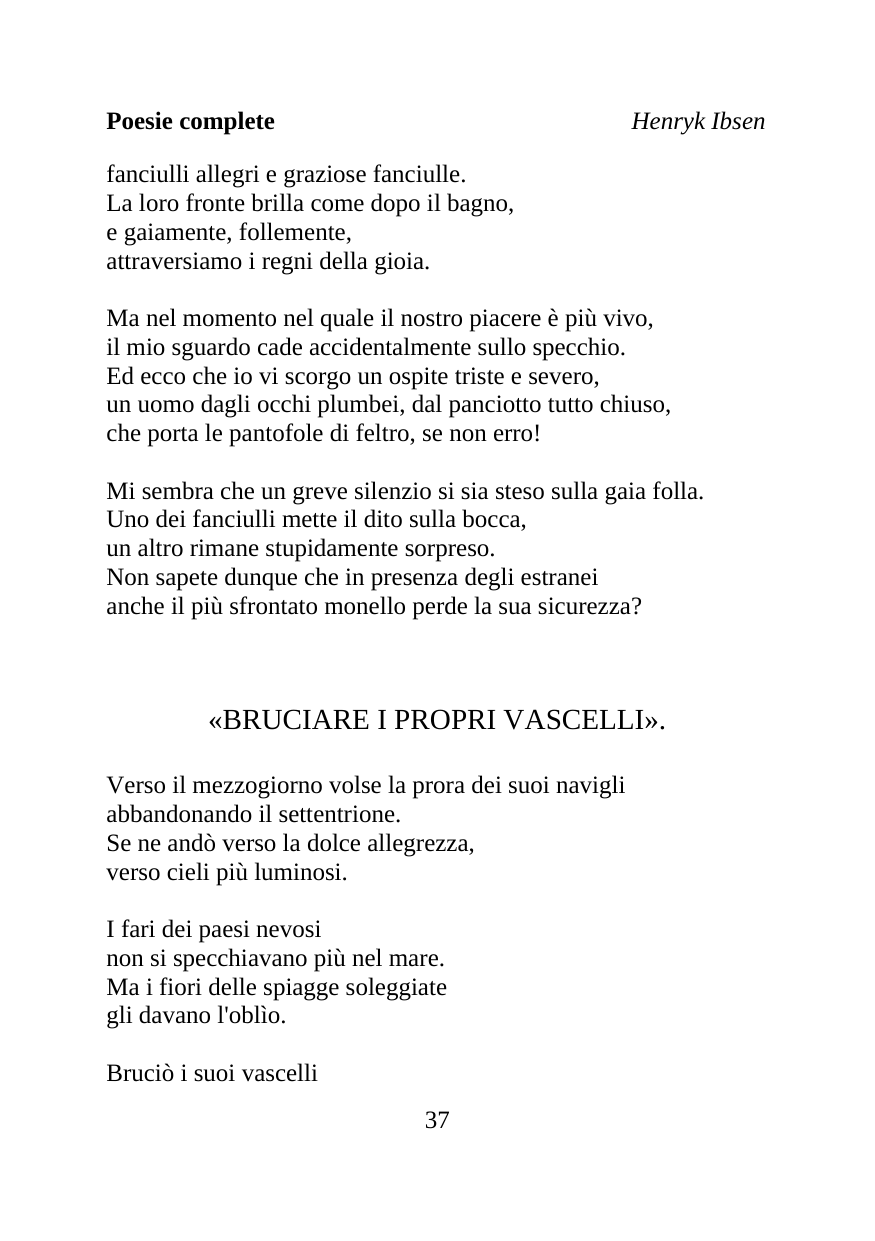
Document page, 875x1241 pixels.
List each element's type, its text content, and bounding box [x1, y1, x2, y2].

text Ed ecco che io vi scorgo un ospite triste e severo, [106, 361, 768, 389]
text il mio sguardo cade accidentalmente sullo specchio. [106, 332, 768, 361]
text Verso il mezzogiorno volse la prora dei suoi navigli [106, 771, 768, 799]
text Ma nel momento nel quale il nostro piacere è più vivo, [106, 303, 768, 332]
text La loro fronte brilla come dopo il bagno, [106, 188, 768, 217]
text un altro rimane stupidamente sorpreso. [106, 533, 768, 562]
text attraversiamo i regni della gioia. [106, 246, 768, 274]
text Uno dei fanciulli mette il dito sulla bocca, [106, 504, 768, 533]
text Ma i fiori delle spiagge soleggiate [106, 972, 768, 1001]
text abbandonando il settentrione. [106, 799, 768, 828]
text fanciulli allegri e graziose fanciulle. [106, 159, 768, 188]
subtitle «BRUCIARE I PROPRI VASCELLI». [106, 702, 768, 736]
text Se ne andò verso la dolce allegrezza, [106, 828, 768, 857]
text Bruciò i suoi vascelli [106, 1058, 768, 1087]
text Non sapete dunque che in presenza degli estranei [106, 562, 768, 591]
text un uomo dagli occhi plumbei, dal panciotto tutto chiuso, [106, 389, 768, 418]
text verso cieli più luminosi. [106, 857, 768, 886]
text gli davano l'oblìo. [106, 1001, 768, 1029]
text I fari dei paesi nevosi [106, 914, 768, 943]
text anche il più sfrontato monello perde la sua sicurezza? [106, 591, 768, 619]
text non si specchiavano più nel mare. [106, 943, 768, 972]
text e gaiamente, follemente, [106, 217, 768, 246]
text che porta le pantofole di feltro, se non erro! [106, 418, 768, 447]
text Mi sembra che un greve silenzio si sia steso sulla gaia folla. [106, 476, 768, 504]
